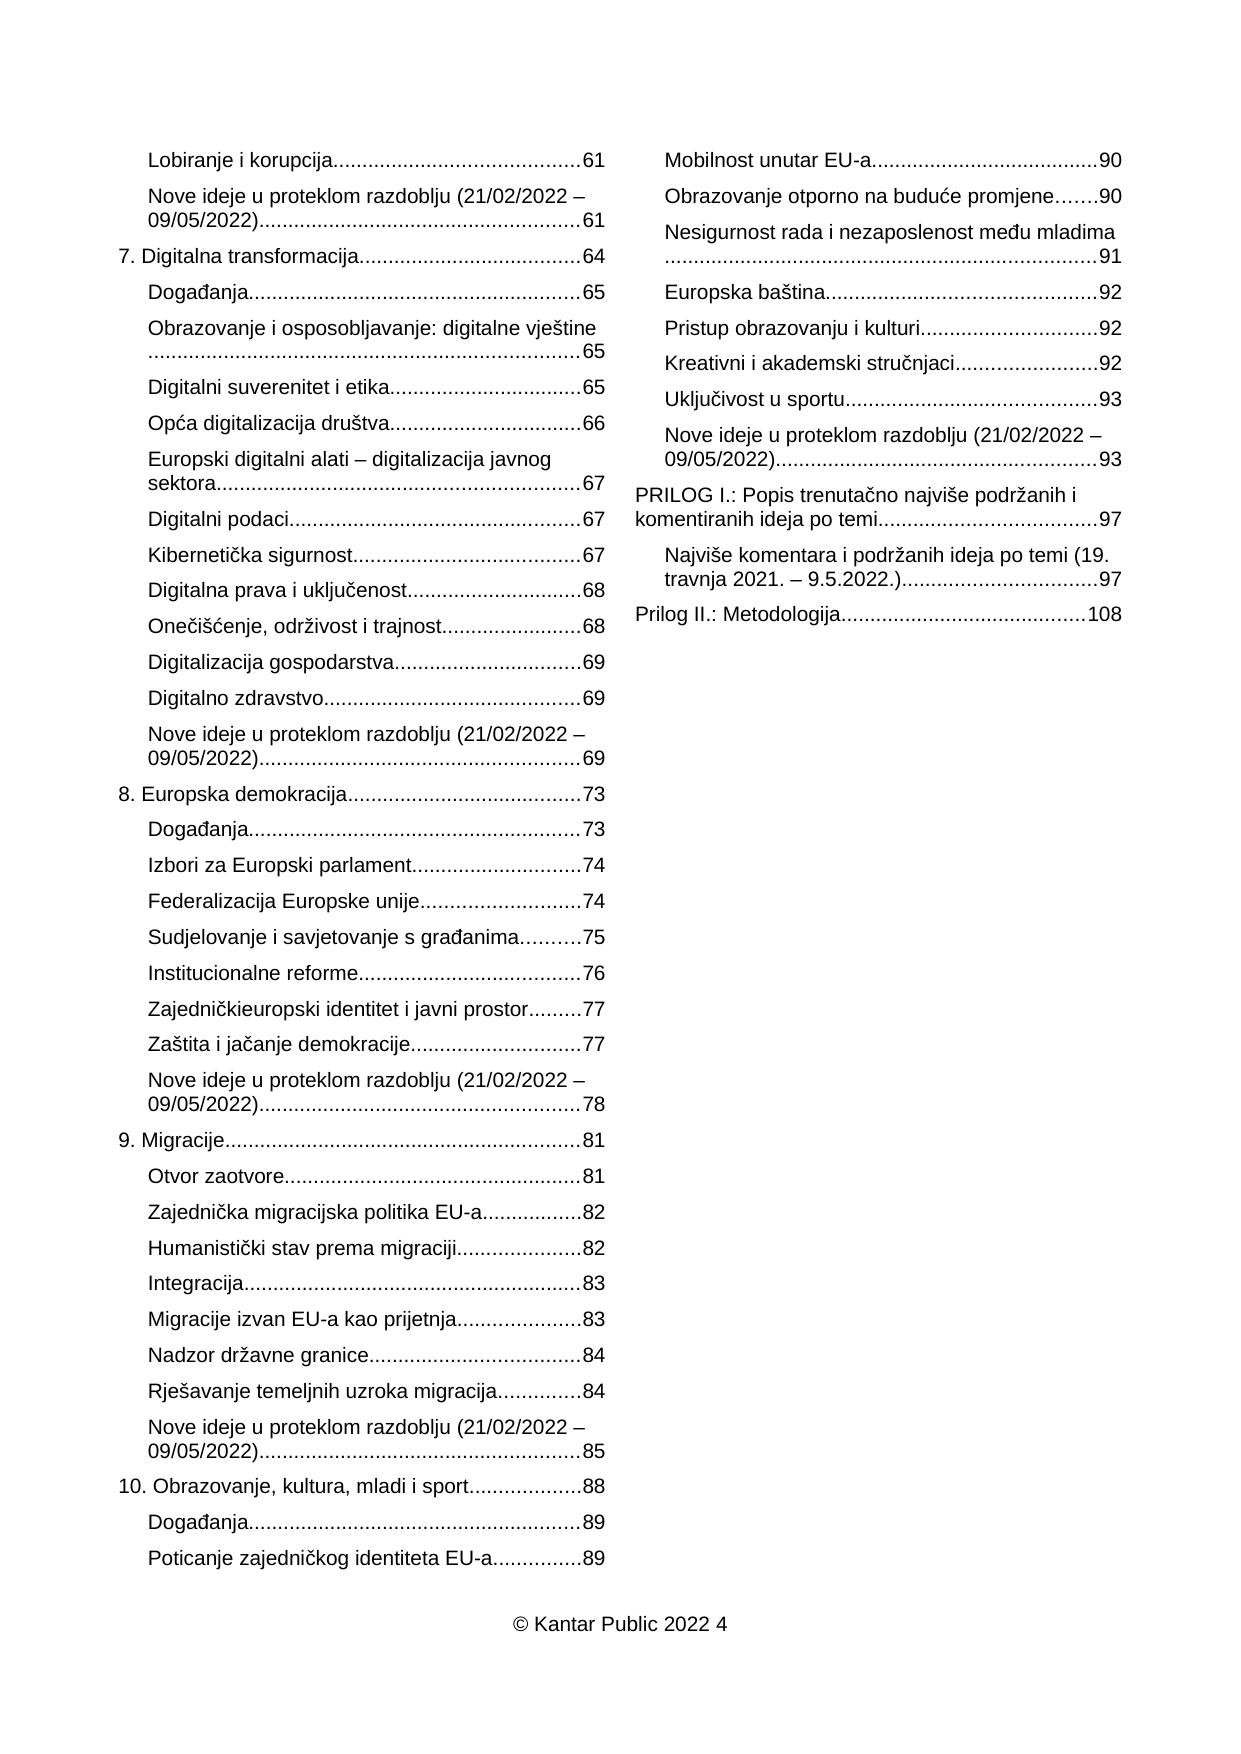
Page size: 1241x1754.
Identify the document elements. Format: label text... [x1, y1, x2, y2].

text Digitalni podaci 67 [148, 507, 605, 531]
text 7. Digitalna transformacija 64 [118, 244, 605, 268]
text Obrazovanje i osposobljavanje: digitalne vještine 65 [148, 315, 605, 363]
text Digitalna prava i uključenost 68 [148, 578, 605, 602]
text Prilog II.: Metodologija 108 [635, 602, 1122, 626]
text Zajednička migracijska politika EU-a 82 [148, 1199, 605, 1223]
text Mobilnost unutar EU-a 90 [664, 148, 1122, 172]
text Obrazovanje otporno na buduće promjene 90 [664, 184, 1122, 208]
text Nove ideje u proteklom razdoblju (21/02/2022 – 09/05/2022) 85 [148, 1414, 605, 1462]
text Uključivost u sportu 93 [664, 387, 1122, 411]
text Nadzor državne granice 84 [148, 1343, 605, 1367]
text Pristup obrazovanju i kulturi 92 [664, 315, 1122, 339]
text Europski digitalni alati – digitalizacija javnog sektora 67 [148, 447, 605, 495]
text Digitalizacija gospodarstva 69 [148, 650, 605, 674]
text Kreativni i akademski stručnjaci 92 [664, 351, 1122, 375]
text Zaštita i jačanje demokracije 77 [148, 1032, 605, 1056]
text Poticanje zajedničkog identiteta EU-a 89 [148, 1546, 605, 1570]
text Događanja 73 [148, 817, 605, 841]
text Rješavanje temeljnih uzroka migracija 84 [148, 1379, 605, 1403]
text 8. Europska demokracija 73 [118, 781, 605, 805]
text Digitalni suverenitet i etika 65 [148, 375, 605, 399]
text Kibernetička sigurnost 67 [148, 542, 605, 566]
text Institucionalne reforme 76 [148, 961, 605, 984]
text Najviše komentara i podržanih ideja po temi (19. travnja 2021. – 9.5.2022.) 97 [664, 542, 1122, 590]
text 10. Obrazovanje, kultura, mladi i sport 88 [118, 1474, 605, 1498]
text Događanja 89 [148, 1510, 605, 1534]
text Opća digitalizacija društva 66 [148, 411, 605, 435]
text Nove ideje u proteklom razdoblju (21/02/2022 – 09/05/2022) 61 [148, 184, 605, 232]
text Izbori za Europski parlament 74 [148, 853, 605, 877]
text Europska baština 92 [664, 279, 1122, 303]
text Nove ideje u proteklom razdoblju (21/02/2022 – 09/05/2022) 69 [148, 722, 605, 769]
text Federalizacija Europske unije 74 [148, 889, 605, 913]
text Otvor zaotvore 81 [148, 1164, 605, 1188]
text PRILOG I.: Popis trenutačno najviše podržanih i komentiranih ideja po temi 97 [635, 483, 1122, 531]
text Nove ideje u proteklom razdoblju (21/02/2022 – 09/05/2022) 93 [664, 423, 1122, 471]
text Humanistički stav prema migraciji 82 [148, 1235, 605, 1259]
text Zajedničkieuropski identitet i javni prostor 77 [148, 996, 605, 1020]
text Digitalno zdravstvo 69 [148, 686, 605, 710]
text 9. Migracije 81 [118, 1128, 605, 1152]
text Integracija 83 [148, 1271, 605, 1295]
text Događanja 65 [148, 279, 605, 303]
text Sudjelovanje i savjetovanje s građanima 75 [148, 925, 605, 949]
text Nove ideje u proteklom razdoblju (21/02/2022 – 09/05/2022) 78 [148, 1068, 605, 1116]
text Lobiranje i korupcija 61 [148, 148, 605, 172]
text Onečišćenje, održivost i trajnost 68 [148, 614, 605, 638]
text Nesigurnost rada i nezaposlenost među mladima 91 [664, 220, 1122, 268]
text Migracije izvan EU-a kao prijetnja 83 [148, 1307, 605, 1331]
